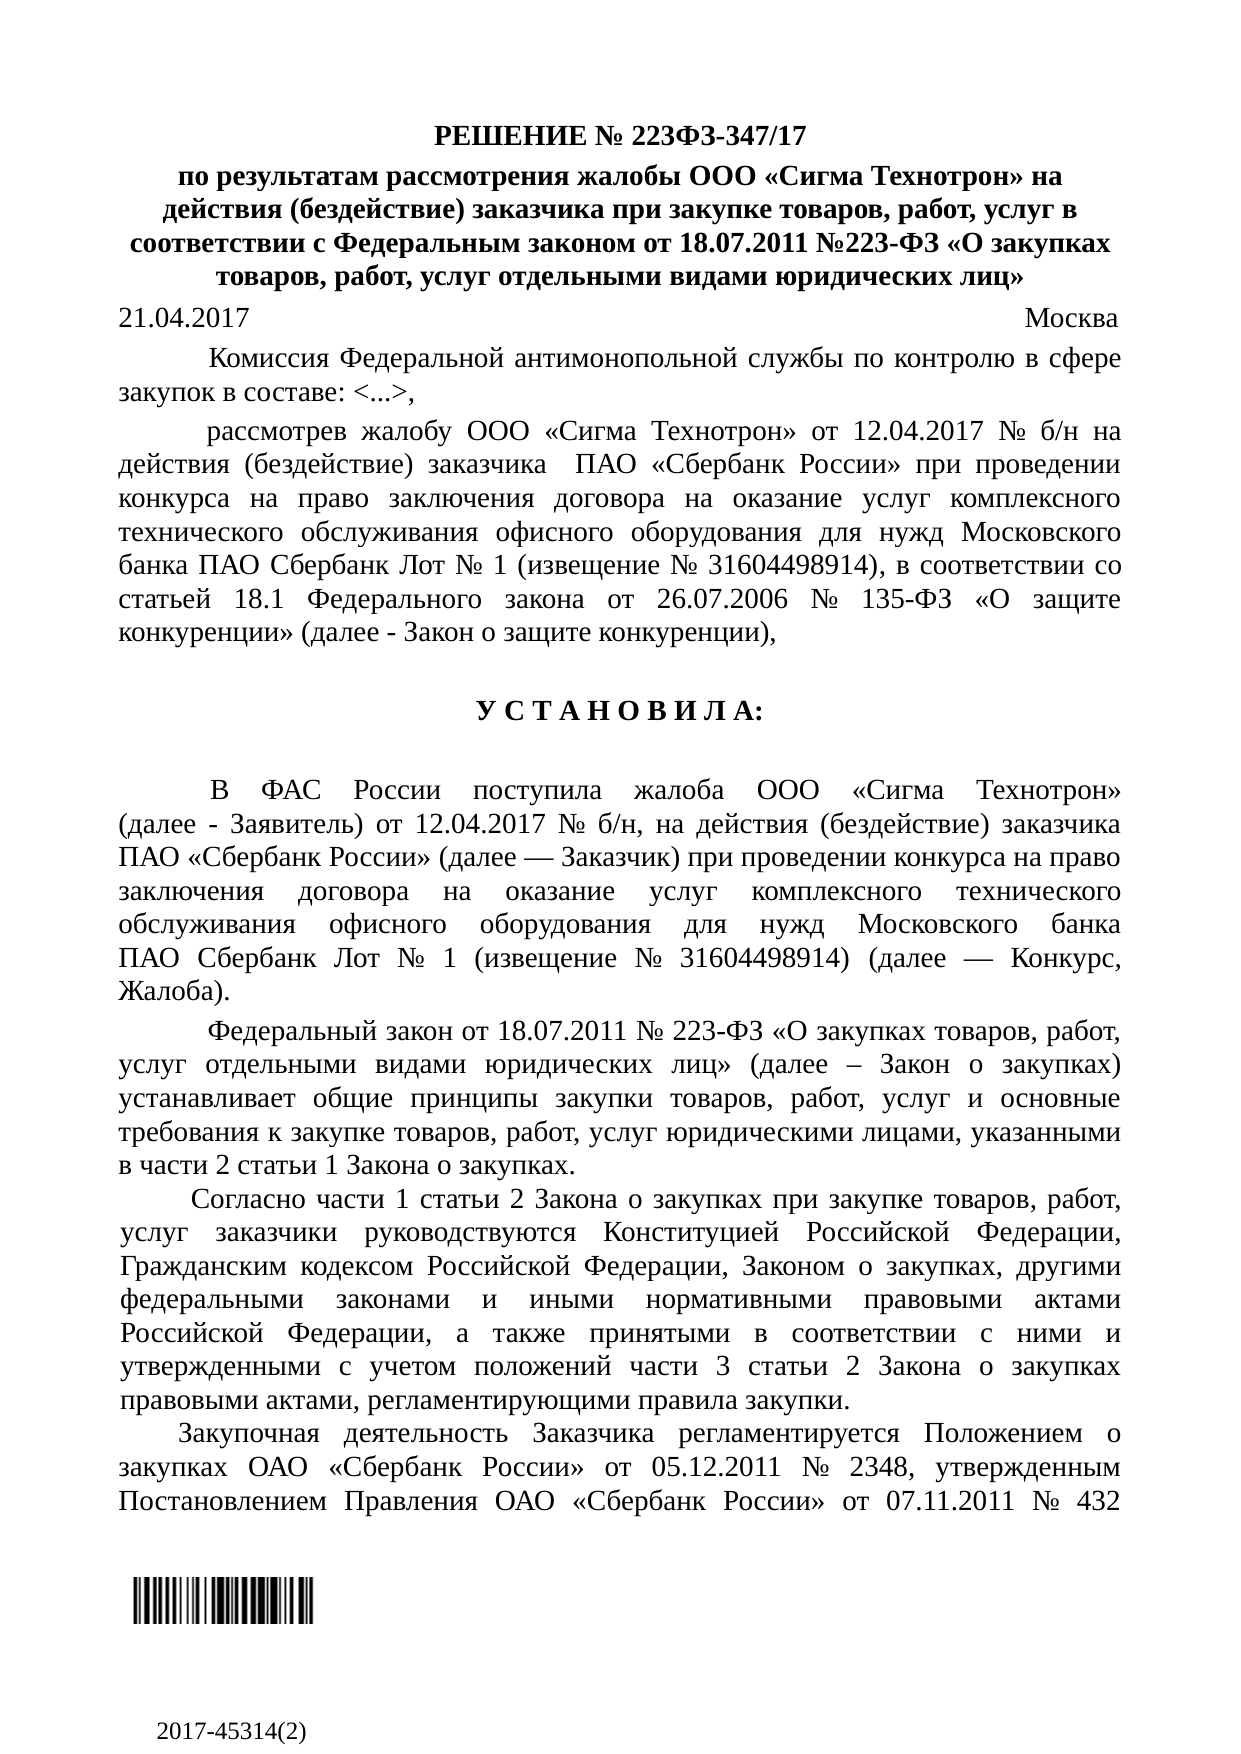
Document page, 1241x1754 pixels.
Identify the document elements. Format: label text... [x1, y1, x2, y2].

text В ФАС России поступила жалоба ООО «Сигма Технотрон» (далее - Заявитель) от 12.04.2017 № б/н, на действия (бездействие) заказчика ПАО «Сбербанк России» (далее — Заказчик) при проведении конкурса на право заключения договора на оказание услуг комплексного технического обслуживания офисного оборудования для нужд Московского банка ПАО Сбербанк Лот № 1 (извещение № 31604498914) (далее — Конкурс, Жалоба). [118, 772, 1122, 1007]
text 21.04.2017 Москва [118, 301, 1122, 334]
text Закупочная деятельность Заказчика регламентируется Положением о закупках ОАО «Сбербанк России» от 05.12.2011 № 2348, утвержденным Постановлением Правления ОАО «Сбербанк России» от 07.11.2011 № 432 [118, 1416, 1122, 1516]
text У С Т А Н О В И Л А: [117, 693, 1122, 727]
text Федеральный закон от 18.07.2011 № 223-ФЗ «О закупках товаров, работ, услуг отдельными видами юридических лиц» (далее – Закон о закупках) устанавливает общие принципы закупки товаров, работ, услуг и основные требования к закупке товаров, работ, услуг юридическими лицами, указанными в части 2 статьи 1 Закона о закупках. [118, 1013, 1122, 1181]
text по результатам рассмотрения жалобы ООО «Сигма Технотрон» на действия (бездействие) заказчика при закупке товаров, работ, услуг в соответствии с Федеральным законом от 18.07.2011 №223-ФЗ «О закупках товаров, работ, услуг отдельными видами юридических лиц» [118, 158, 1122, 292]
text Согласно части 1 статьи 2 Закона о закупках при закупке товаров, работ, услуг заказчики руководствуются Конституцией Российской Федерации, Гражданским кодексом Российской Федерации, Законом о закупках, другими федеральными законами и иными нормативными правовыми актами Российской Федерации, а также принятыми в соответствии с ними и утвержденными с учетом положений части 3 статьи 2 Закона о закупках правовыми актами, регламентирующими правила закупки. [120, 1181, 1122, 1416]
picture [118, 1577, 331, 1624]
text Комиссия Федеральной антимонопольной службы по контролю в сфере закупок в составе: <...>, [118, 340, 1122, 407]
text рассмотрев жалобу ООО «Сигма Технотрон» от 12.04.2017 № б/н на действия (бездействие) заказчика ПАО «Сбербанк России» при проведении конкурса на право заключения договора на оказание услуг комплексного технического обслуживания офисного оборудования для нужд Московского банка ПАО Сбербанк Лот № 1 (извещение № 31604498914), в соответствии со статьей 18.1 Федерального закона от 26.07.2006 № 135-ФЗ «О защите конкуренции» (далее - Закон о защите конкуренции), [118, 413, 1122, 648]
text РЕШЕНИЕ № 223ФЗ-347/17 [118, 118, 1122, 152]
